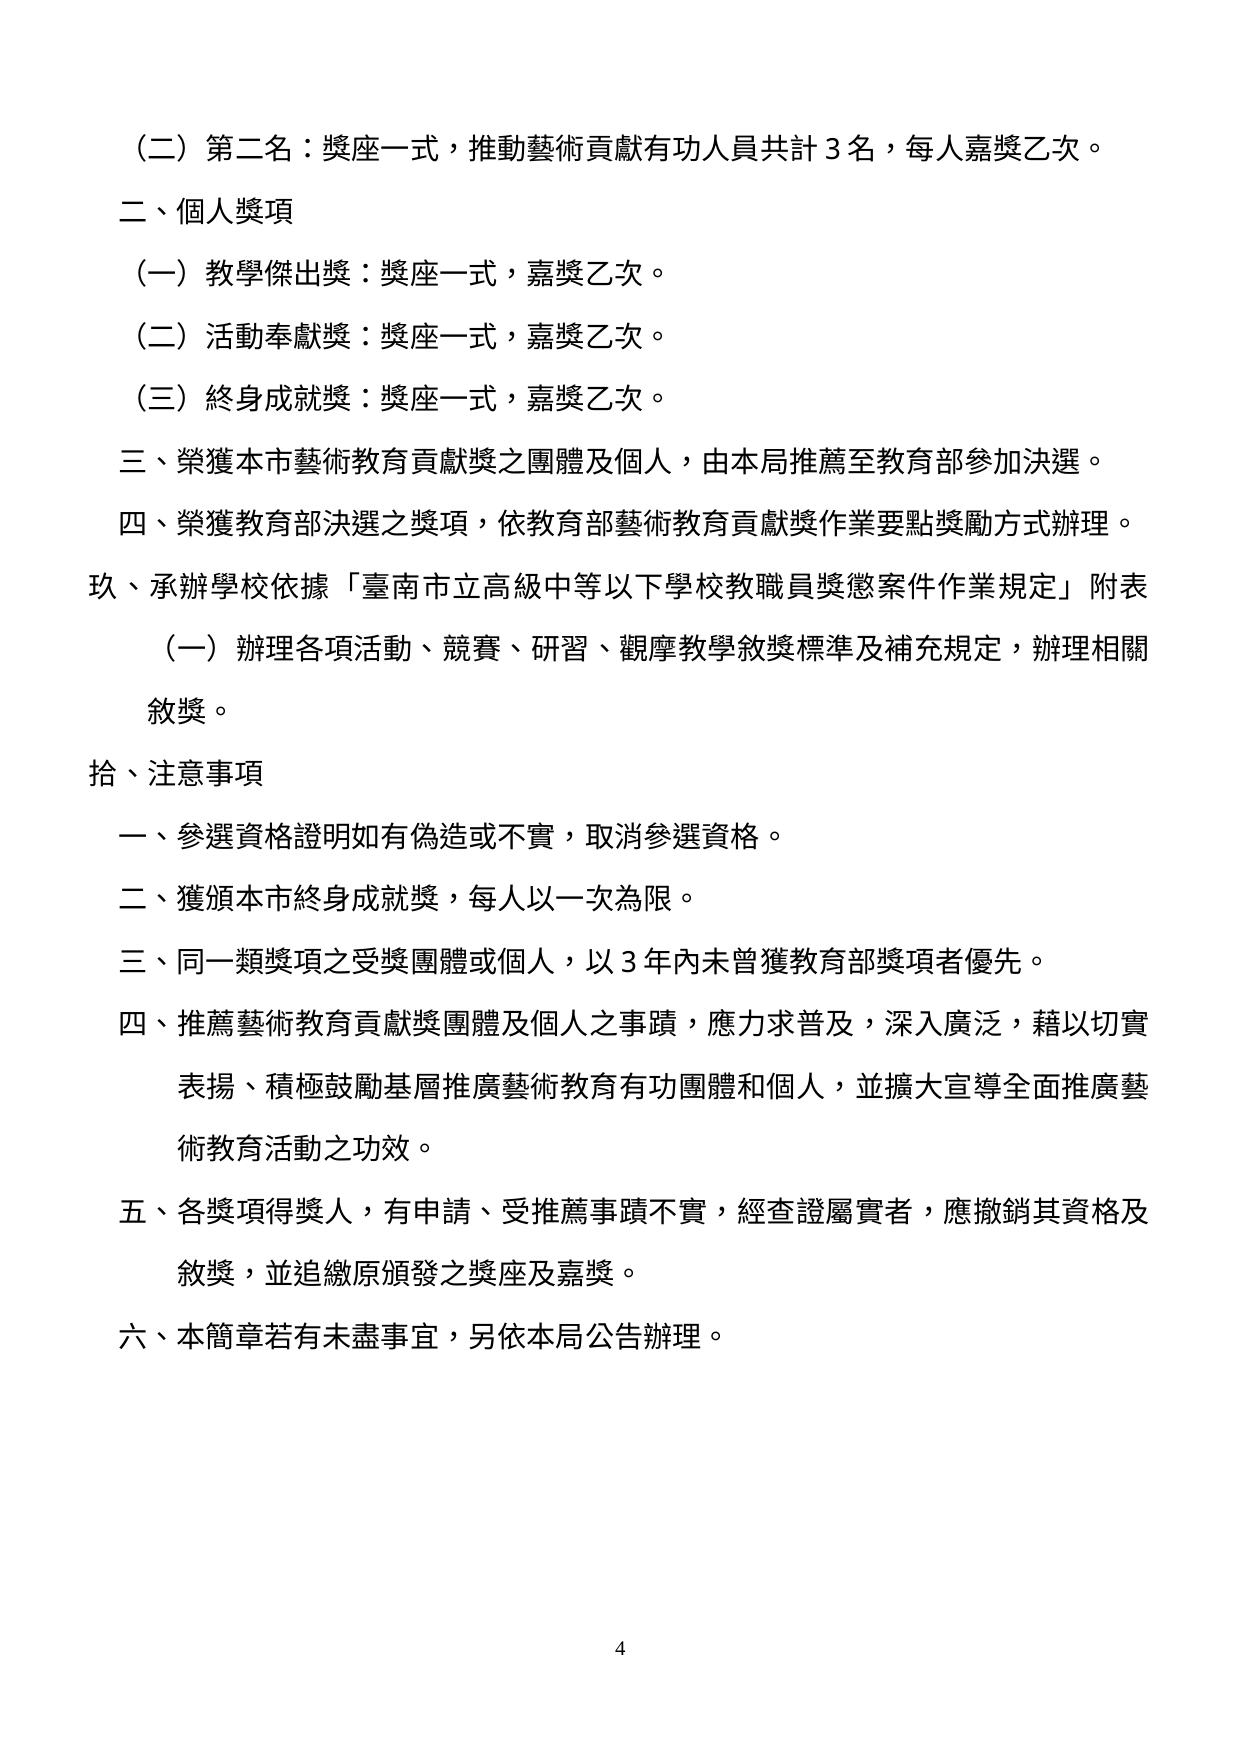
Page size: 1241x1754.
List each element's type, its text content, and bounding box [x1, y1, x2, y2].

text 四、推薦藝術教育貢獻獎團體及個人之事蹟，應力求普及，深入廣泛，藉以切實表揚、積極鼓勵基層推廣藝術教育有功團體和個人，並擴大宣導全面推廣藝術教育活動之功效。 [118, 980, 1152, 1168]
text 二、個人獎項 [118, 168, 1152, 230]
text 三、榮獲本市藝術教育貢獻獎之團體及個人，由本局推薦至教育部參加決選。 [118, 418, 1152, 480]
text （一）教學傑出獎：獎座一式，嘉獎乙次。 [118, 230, 1152, 293]
text 二、獲頒本市終身成就獎，每人以一次為限。 [118, 855, 1152, 918]
text 五、各獎項得獎人，有申請、受推薦事蹟不實，經查證屬實者，應撤銷其資格及敘獎，並追繳原頒發之獎座及嘉獎。 [118, 1168, 1152, 1293]
text 三、同一類獎項之受獎團體或個人，以3年內未曾獲教育部獎項者優先。 [118, 918, 1152, 980]
text （二）第二名：獎座一式，推動藝術貢獻有功人員共計3名，每人嘉獎乙次。 [118, 105, 1152, 168]
text 玖、承辦學校依據「臺南市立高級中等以下學校教職員獎懲案件作業規定」附表（一）辦理各項活動、競賽、研習、觀摩教學敘獎標準及補充規定，辦理相關敘獎。 [89, 543, 1152, 730]
text 四、榮獲教育部決選之獎項，依教育部藝術教育貢獻獎作業要點獎勵方式辦理。 [118, 480, 1152, 543]
text （三）終身成就獎：獎座一式，嘉獎乙次。 [118, 355, 1152, 418]
text 一、參選資格證明如有偽造或不實，取消參選資格。 [118, 793, 1152, 855]
text （二）活動奉獻獎：獎座一式，嘉獎乙次。 [118, 293, 1152, 355]
text 六、本簡章若有未盡事宜，另依本局公告辦理。 [118, 1293, 1152, 1355]
text 拾、注意事項 [89, 730, 1152, 793]
